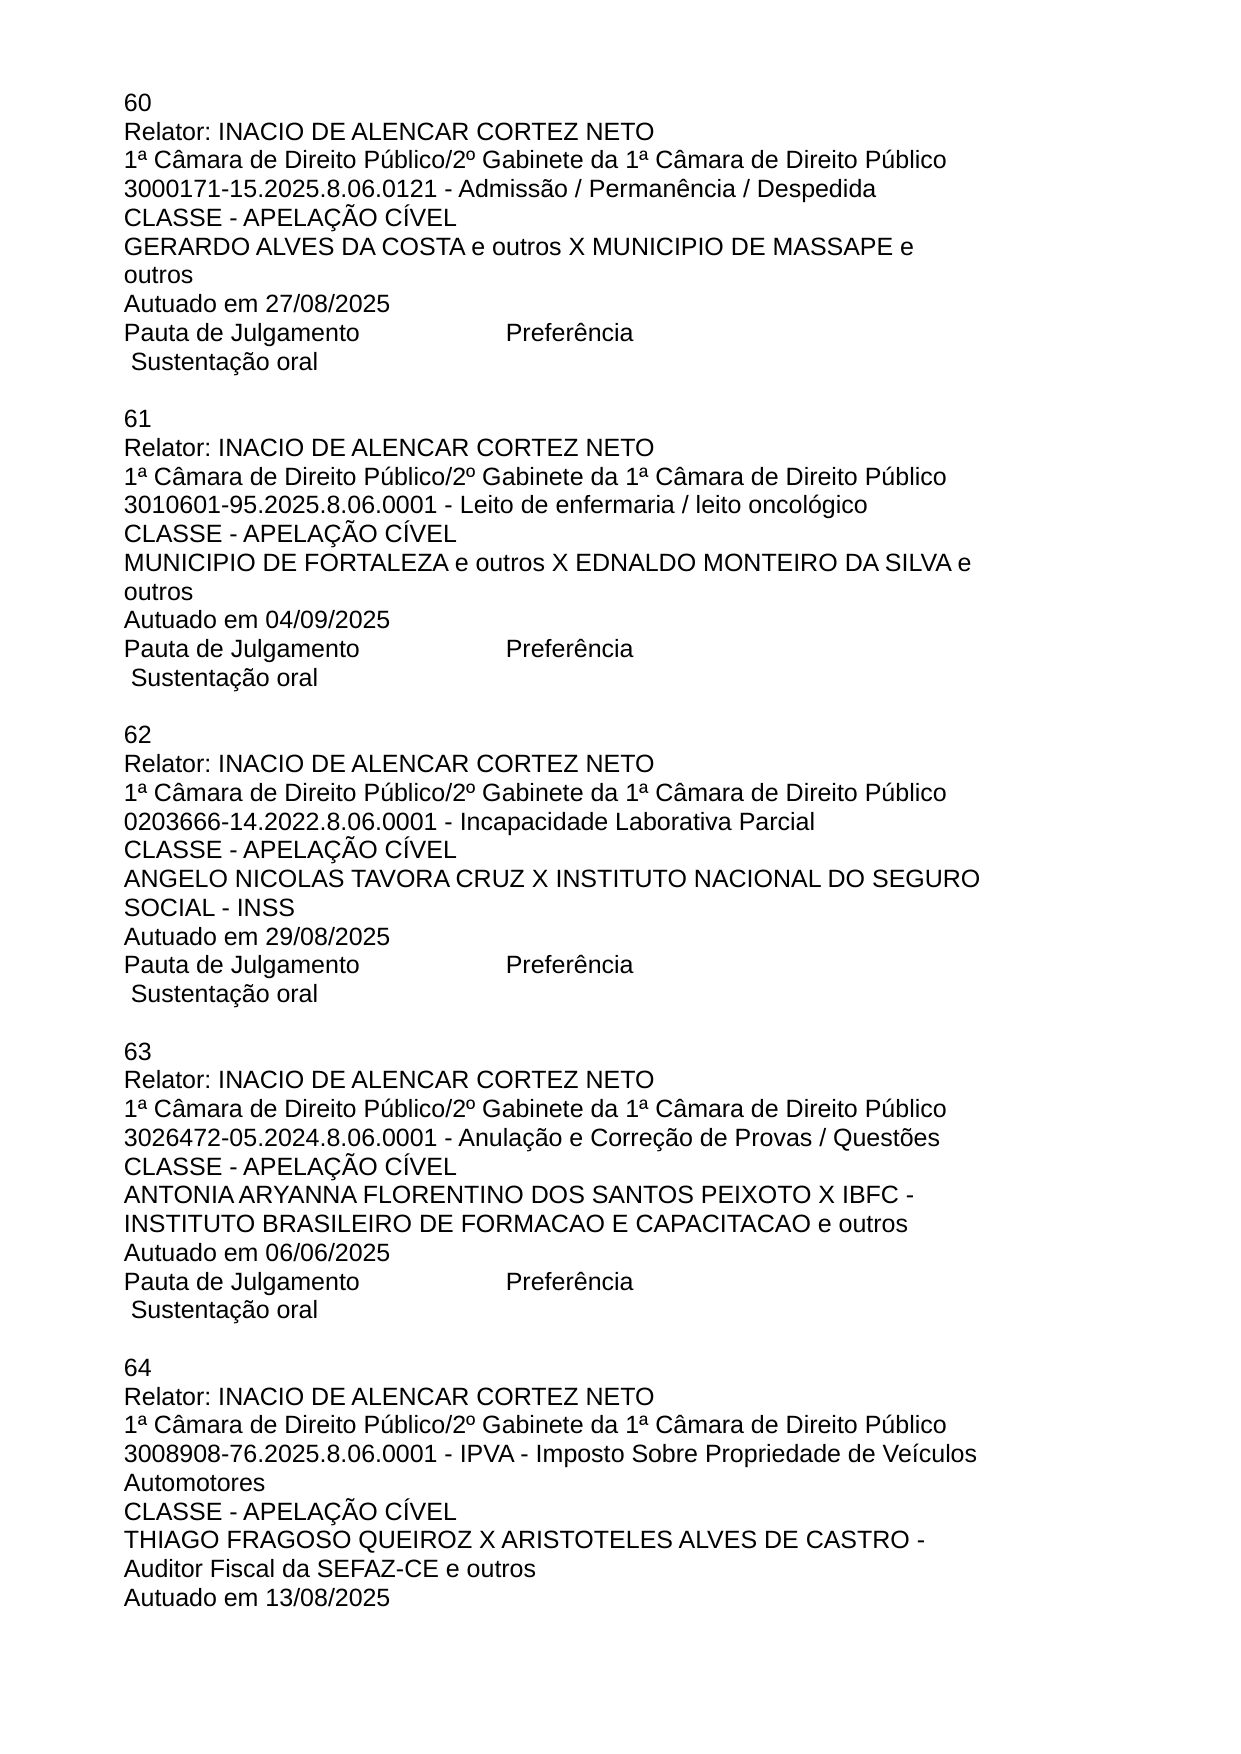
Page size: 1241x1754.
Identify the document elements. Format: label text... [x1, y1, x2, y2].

text 1ª Câmara de Direito Público/2º Gabinete da 1ª Câmara de Direito Público [124, 462, 989, 490]
text Autuado em 27/08/2025 [124, 289, 989, 318]
text CLASSE - APELAÇÃO CÍVEL [124, 1152, 989, 1180]
text Pauta de Julgamento Preferência [124, 634, 989, 663]
text Sustentação oral [124, 347, 989, 375]
text Pauta de Julgamento Preferência [124, 318, 989, 347]
text GERARDO ALVES DA COSTA e outros X MUNICIPIO DE MASSAPE e outros [124, 232, 989, 289]
text Relator: INACIO DE ALENCAR CORTEZ NETO [124, 1065, 989, 1094]
text Sustentação oral [124, 979, 989, 1008]
text 0203666-14.2022.8.06.0001 - Incapacidade Laborativa Parcial [124, 807, 989, 835]
text ANGELO NICOLAS TAVORA CRUZ X INSTITUTO NACIONAL DO SEGURO SOCIAL - INSS [124, 864, 989, 922]
text Relator: INACIO DE ALENCAR CORTEZ NETO [124, 749, 989, 778]
text CLASSE - APELAÇÃO CÍVEL [124, 1497, 989, 1525]
text 1ª Câmara de Direito Público/2º Gabinete da 1ª Câmara de Direito Público [124, 1094, 989, 1123]
text 3010601-95.2025.8.06.0001 - Leito de enfermaria / leito oncológico [124, 490, 989, 519]
text 62 [124, 720, 989, 749]
text 64 [124, 1353, 989, 1382]
text Autuado em 13/08/2025 [124, 1583, 989, 1612]
text MUNICIPIO DE FORTALEZA e outros X EDNALDO MONTEIRO DA SILVA e outros [124, 548, 989, 605]
text Pauta de Julgamento Preferência [124, 1267, 989, 1295]
text CLASSE - APELAÇÃO CÍVEL [124, 519, 989, 548]
text Relator: INACIO DE ALENCAR CORTEZ NETO [124, 1382, 989, 1410]
text 1ª Câmara de Direito Público/2º Gabinete da 1ª Câmara de Direito Público [124, 145, 989, 174]
text Autuado em 06/06/2025 [124, 1238, 989, 1267]
text Relator: INACIO DE ALENCAR CORTEZ NETO [124, 433, 989, 462]
text Sustentação oral [124, 663, 989, 692]
text ANTONIA ARYANNA FLORENTINO DOS SANTOS PEIXOTO X IBFC - INSTITUTO BRASILEIRO DE FORMACAO E CAPACITACAO e outros [124, 1180, 989, 1238]
text 3026472-05.2024.8.06.0001 - Anulação e Correção de Provas / Questões [124, 1123, 989, 1152]
text 3008908-76.2025.8.06.0001 - IPVA - Imposto Sobre Propriedade de Veículos Automotores [124, 1439, 989, 1497]
text THIAGO FRAGOSO QUEIROZ X ARISTOTELES ALVES DE CASTRO - Auditor Fiscal da SEFAZ-CE e outros [124, 1525, 989, 1583]
text 63 [124, 1037, 989, 1065]
text Relator: INACIO DE ALENCAR CORTEZ NETO [124, 117, 989, 145]
text 1ª Câmara de Direito Público/2º Gabinete da 1ª Câmara de Direito Público [124, 778, 989, 807]
text 61 [124, 404, 989, 433]
text 60 [124, 88, 989, 117]
text 3000171-15.2025.8.06.0121 - Admissão / Permanência / Despedida [124, 174, 989, 203]
text Autuado em 29/08/2025 [124, 922, 989, 950]
text Pauta de Julgamento Preferência [124, 950, 989, 979]
text Autuado em 04/09/2025 [124, 605, 989, 634]
text Sustentação oral [124, 1295, 989, 1324]
text CLASSE - APELAÇÃO CÍVEL [124, 203, 989, 232]
text 1ª Câmara de Direito Público/2º Gabinete da 1ª Câmara de Direito Público [124, 1410, 989, 1439]
text CLASSE - APELAÇÃO CÍVEL [124, 835, 989, 864]
